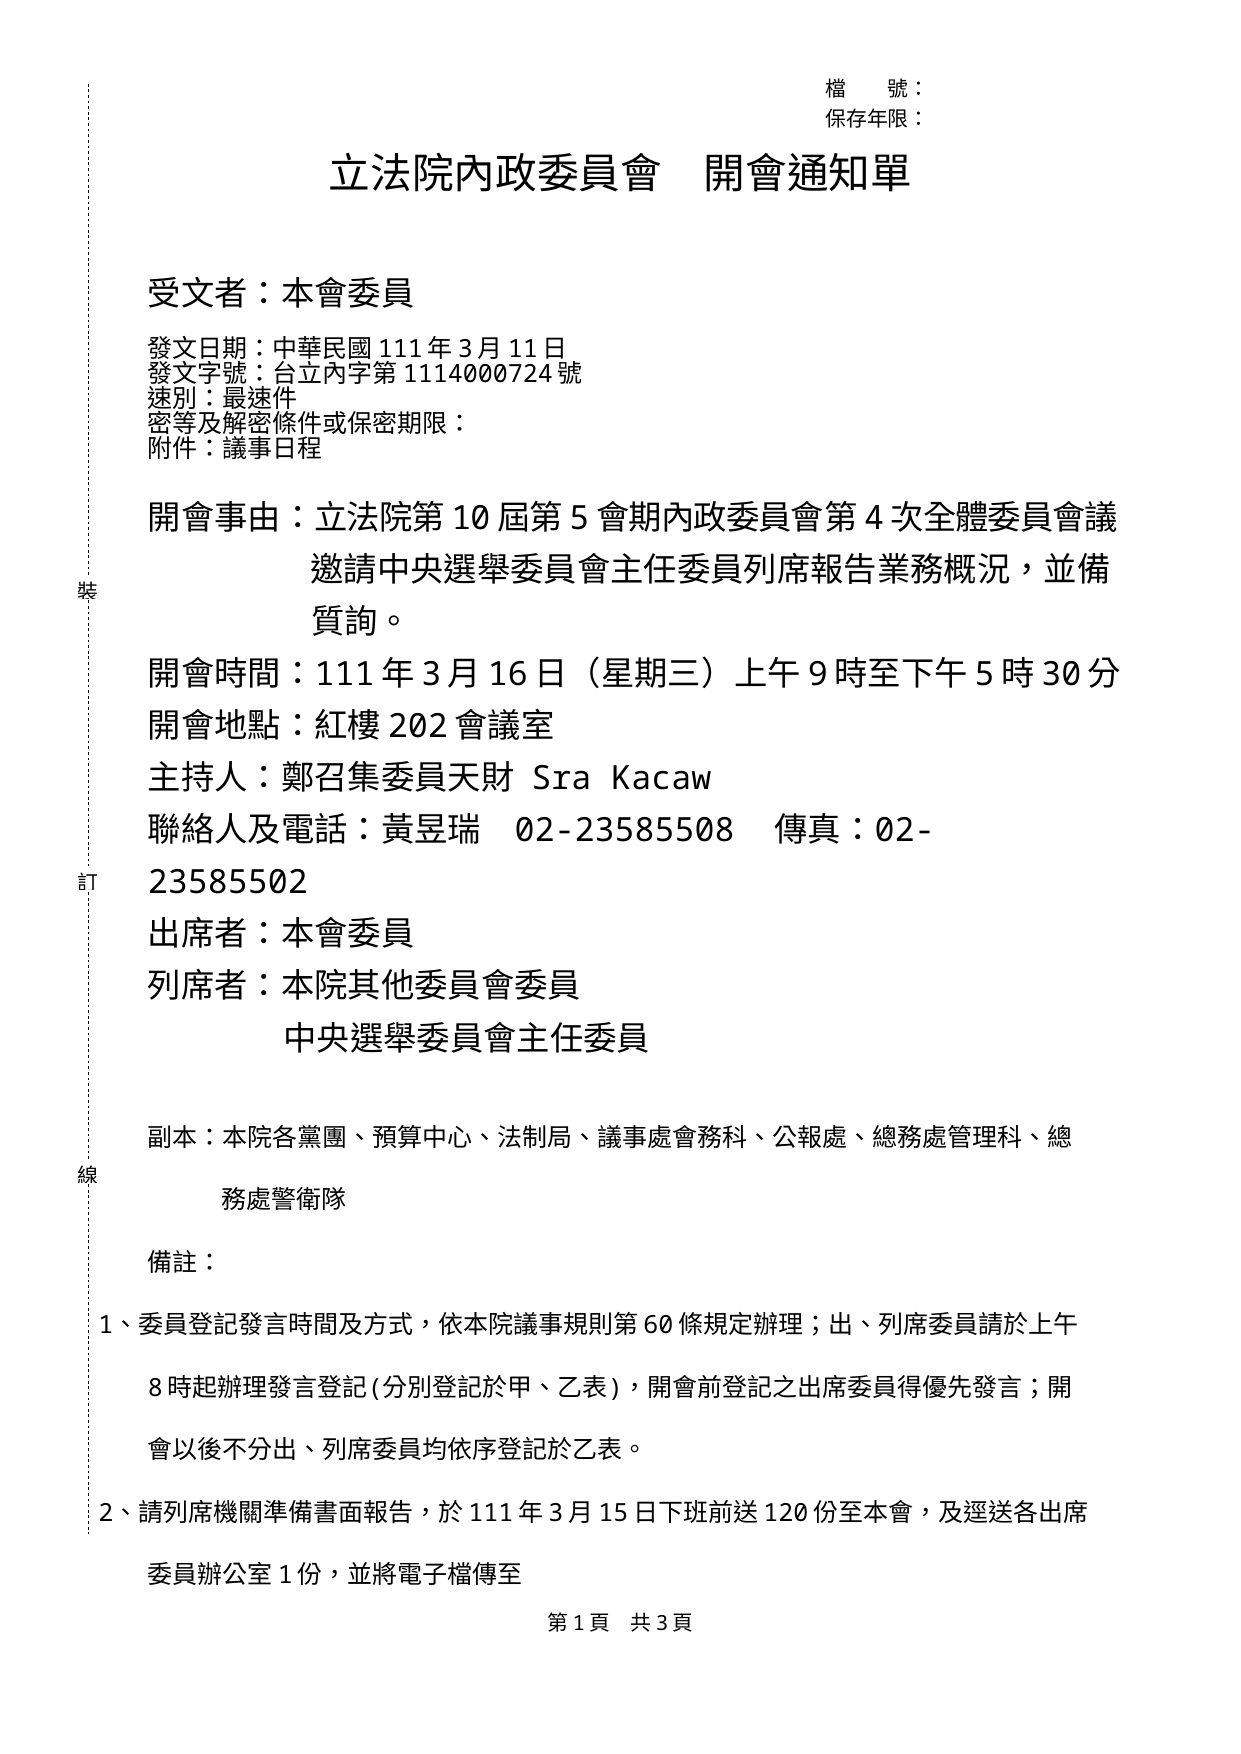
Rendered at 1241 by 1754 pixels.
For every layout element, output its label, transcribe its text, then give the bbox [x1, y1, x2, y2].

text 開會事由：立法院第10屆第5會期內政委員會第4次全體委員會議 [148, 487, 1122, 539]
text 出席者：本會委員 [148, 904, 1092, 956]
text 備註： [148, 1219, 1092, 1281]
text 副本：本院各黨團、預算中心、法制局、議事處會務科、公報處、總務處管理科、總務處警衛隊 [148, 1094, 1092, 1219]
list 請列席機關準備書面報告，於111年3月15日下班前送120份至本會，及逕送各出席委員辦公室1份，並將電子檔傳至 [98, 1469, 1092, 1594]
title [810, 64, 1085, 151]
text 列席者：本院其他委員會委員 [148, 956, 1092, 1008]
text 附件：議事日程 [148, 437, 1092, 462]
text 發文日期：中華民國111年3月11日 [148, 337, 1092, 362]
text 聯絡人及電話：黃昱瑞 02-23585508 傳真：02-23585502 [148, 800, 1092, 904]
text 受文者：本會委員 [148, 275, 1092, 312]
text 速別：最速件 [148, 387, 1092, 412]
text 開會時間：111年3月16日（星期三）上午9時至下午5時30分 [148, 644, 1122, 696]
text 密等及解密條件或保密期限： [148, 412, 1092, 437]
text 檔 號： [825, 72, 1070, 102]
text 主持人：鄭召集委員天財 Sra Kacaw [148, 748, 1092, 800]
text 發文字號：台立內字第1114000724號 [148, 362, 1092, 387]
text 中央選舉委員會主任委員 [270, 1008, 1092, 1060]
text 開會地點：紅樓202會議室 [148, 696, 1092, 748]
list 委員登記發言時間及方式，依本院議事規則第60條規定辦理；出、列席委員請於上午8時起辦理發言登記(分別登記於甲、乙表)，開會前登記之出席委員得優先發言；開會以後不分出、列席委員均依序登記於乙表。 [98, 1281, 1092, 1469]
text 保存年限： [825, 102, 1070, 132]
text 邀請中央選舉委員會主任委員列席報告業務概況，並備質詢。 [310, 539, 1122, 644]
title 立法院內政委員會 開會通知單 [133, 158, 1092, 256]
